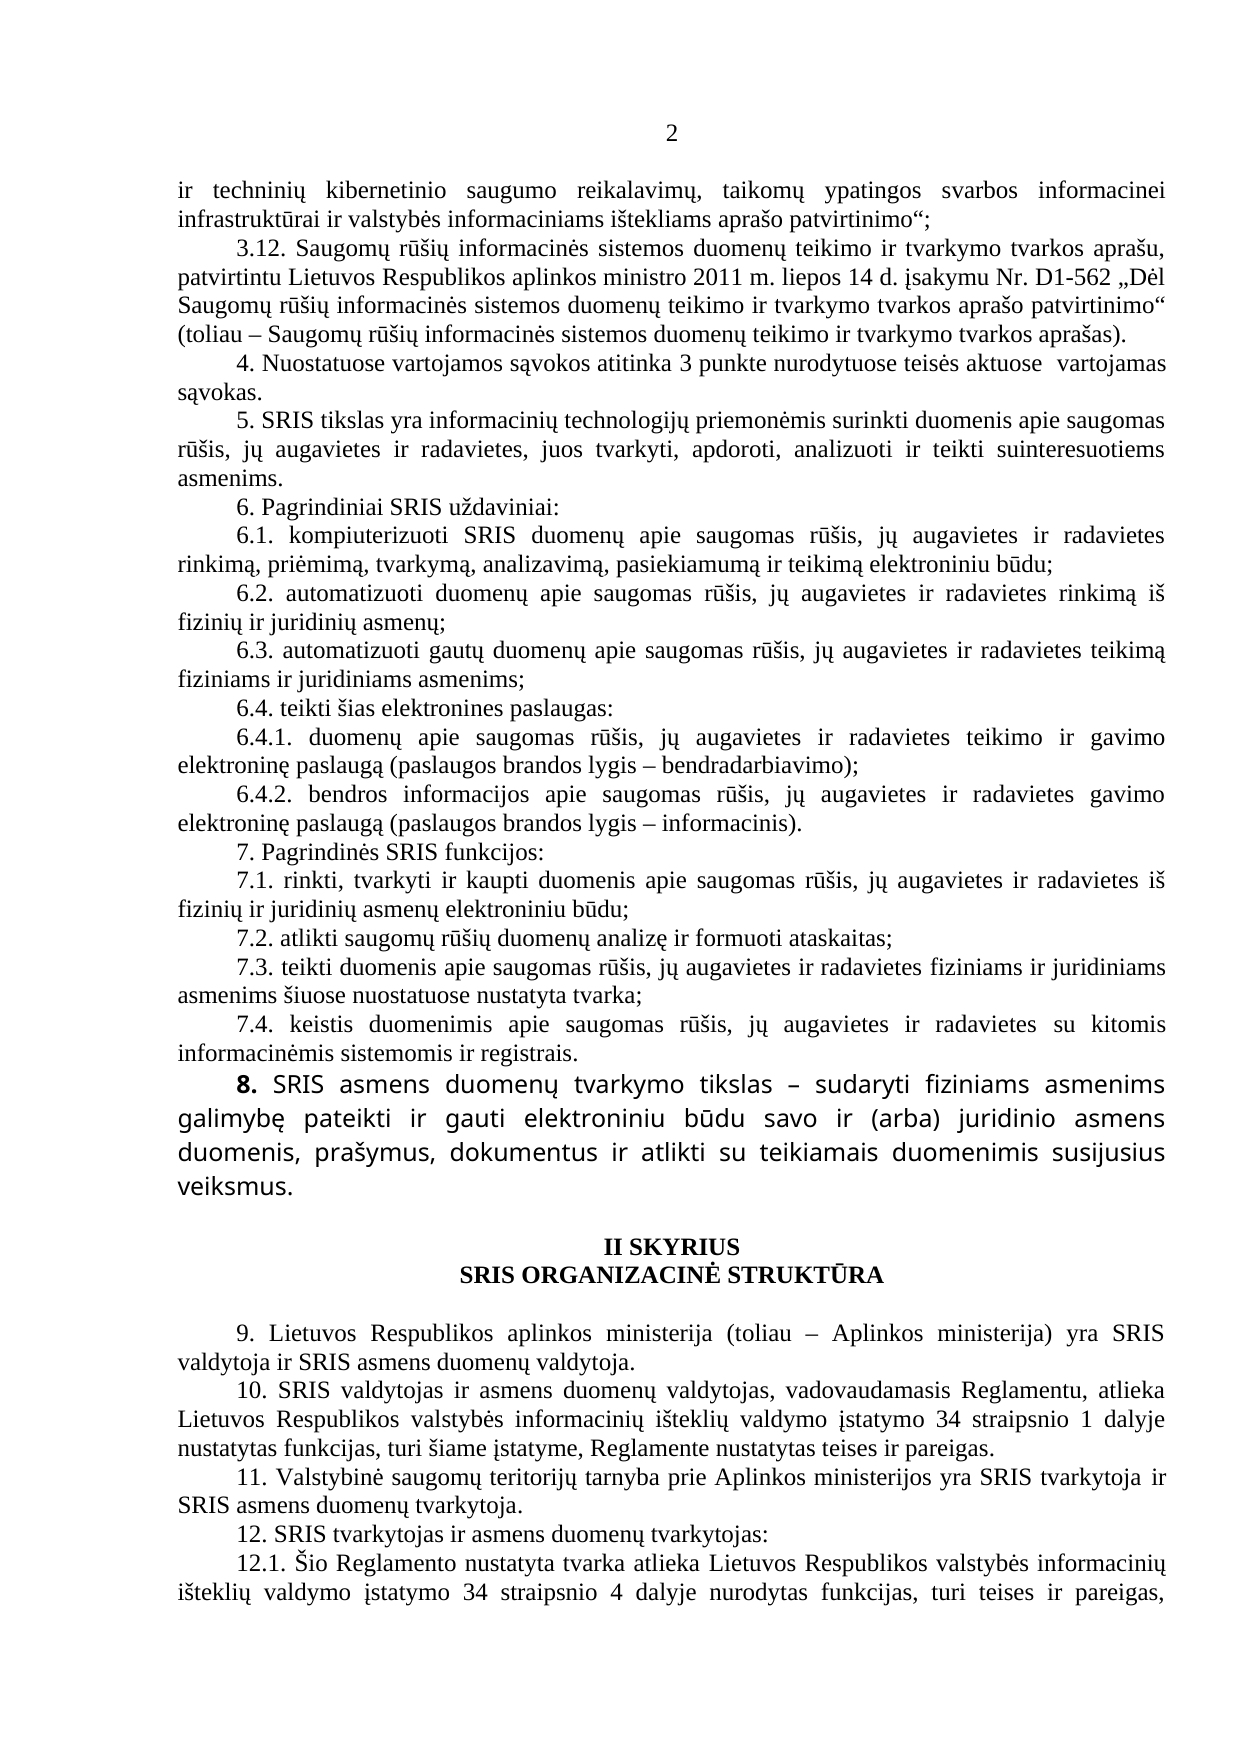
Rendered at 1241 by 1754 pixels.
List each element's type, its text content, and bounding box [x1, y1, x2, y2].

text II SKYRIUS [177, 1232, 1166, 1261]
text 12. SRIS tvarkytojas ir asmens duomenų tvarkytojas: [177, 1519, 1166, 1548]
text 6.2. automatizuoti duomenų apie saugomas rūšis, jų augavietes ir radavietes rinkimą iš fizinių ir juridinių asmenų; [177, 578, 1166, 636]
text ir techninių kibernetinio saugumo reikalavimų, taikomų ypatingos svarbos informacinei infrastruktūrai ir valstybės informaciniams ištekliams aprašo patvirtinimo“; [177, 176, 1166, 233]
text 5. SRIS tikslas yra informacinių technologijų priemonėmis surinkti duomenis apie saugomas rūšis, jų augavietes ir radavietes, juos tvarkyti, apdoroti, analizuoti ir teikti suinteresuotiems asmenims. [177, 406, 1166, 492]
text 7.1. rinkti, tvarkyti ir kaupti duomenis apie saugomas rūšis, jų augavietes ir radavietes iš fizinių ir juridinių asmenų elektroniniu būdu; [177, 866, 1166, 923]
text 8. SRIS asmens duomenų tvarkymo tikslas – sudaryti fiziniams asmenims galimybę pateikti ir gauti elektroniniu būdu savo ir (arba) juridinio asmens duomenis, prašymus, dokumentus ir atlikti su teikiamais duomenimis susijusius veiksmus. [177, 1067, 1166, 1203]
text 6.4.1. duomenų apie saugomas rūšis, jų augavietes ir radavietes teikimo ir gavimo elektroninę paslaugą (paslaugos brandos lygis – bendradarbiavimo); [177, 722, 1166, 779]
text 6.4.2. bendros informacijos apie saugomas rūšis, jų augavietes ir radavietes gavimo elektroninę paslaugą (paslaugos brandos lygis – informacinis). [177, 779, 1166, 837]
text 3.12. Saugomų rūšių informacinės sistemos duomenų teikimo ir tvarkymo tvarkos aprašu, patvirtintu Lietuvos Respublikos aplinkos ministro 2011 m. liepos 14 d. įsakymu Nr. D1-562 „Dėl Saugomų rūšių informacinės sistemos duomenų teikimo ir tvarkymo tvarkos aprašo patvirtinimo“ (toliau – Saugomų rūšių informacinės sistemos duomenų teikimo ir tvarkymo tvarkos aprašas). [177, 233, 1166, 348]
text 7. Pagrindinės SRIS funkcijos: [177, 837, 1166, 866]
text SRIS ORGANIZACINĖ STRUKTŪRA [177, 1261, 1166, 1289]
text 7.4. keistis duomenimis apie saugomas rūšis, jų augavietes ir radavietes su kitomis informacinėmis sistemomis ir registrais. [177, 1009, 1166, 1067]
text 12.1. Šio Reglamento nustatyta tvarka atlieka Lietuvos Respublikos valstybės informacinių išteklių valdymo įstatymo 34 straipsnio 4 dalyje nurodytas funkcijas, turi teises ir pareigas, [177, 1548, 1166, 1606]
text 6.1. kompiuterizuoti SRIS duomenų apie saugomas rūšis, jų augavietes ir radavietes rinkimą, priėmimą, tvarkymą, analizavimą, pasiekiamumą ir teikimą elektroniniu būdu; [177, 521, 1166, 578]
text 11. Valstybinė saugomų teritorijų tarnyba prie Aplinkos ministerijos yra SRIS tvarkytoja ir SRIS asmens duomenų tvarkytoja. [177, 1462, 1166, 1519]
text 7.2. atlikti saugomų rūšių duomenų analizę ir formuoti ataskaitas; [177, 923, 1166, 952]
text 6. Pagrindiniai SRIS uždaviniai: [177, 492, 1166, 521]
text 9. Lietuvos Respublikos aplinkos ministerija (toliau – Aplinkos ministerija) yra SRIS valdytoja ir SRIS asmens duomenų valdytoja. [177, 1318, 1166, 1376]
text 6.4. teikti šias elektronines paslaugas: [177, 693, 1166, 722]
text 6.3. automatizuoti gautų duomenų apie saugomas rūšis, jų augavietes ir radavietes teikimą fiziniams ir juridiniams asmenims; [177, 636, 1166, 693]
text 10. SRIS valdytojas ir asmens duomenų valdytojas, vadovaudamasis Reglamentu, atlieka Lietuvos Respublikos valstybės informacinių išteklių valdymo įstatymo 34 straipsnio 1 dalyje nustatytas funkcijas, turi šiame įstatyme, Reglamente nustatytas teises ir pareigas. [177, 1376, 1166, 1462]
text 7.3. teikti duomenis apie saugomas rūšis, jų augavietes ir radavietes fiziniams ir juridiniams asmenims šiuose nuostatuose nustatyta tvarka; [177, 952, 1166, 1009]
text 4. Nuostatuose vartojamos sąvokos atitinka 3 punkte nurodytuose teisės aktuose vartojamas sąvokas. [177, 348, 1166, 406]
